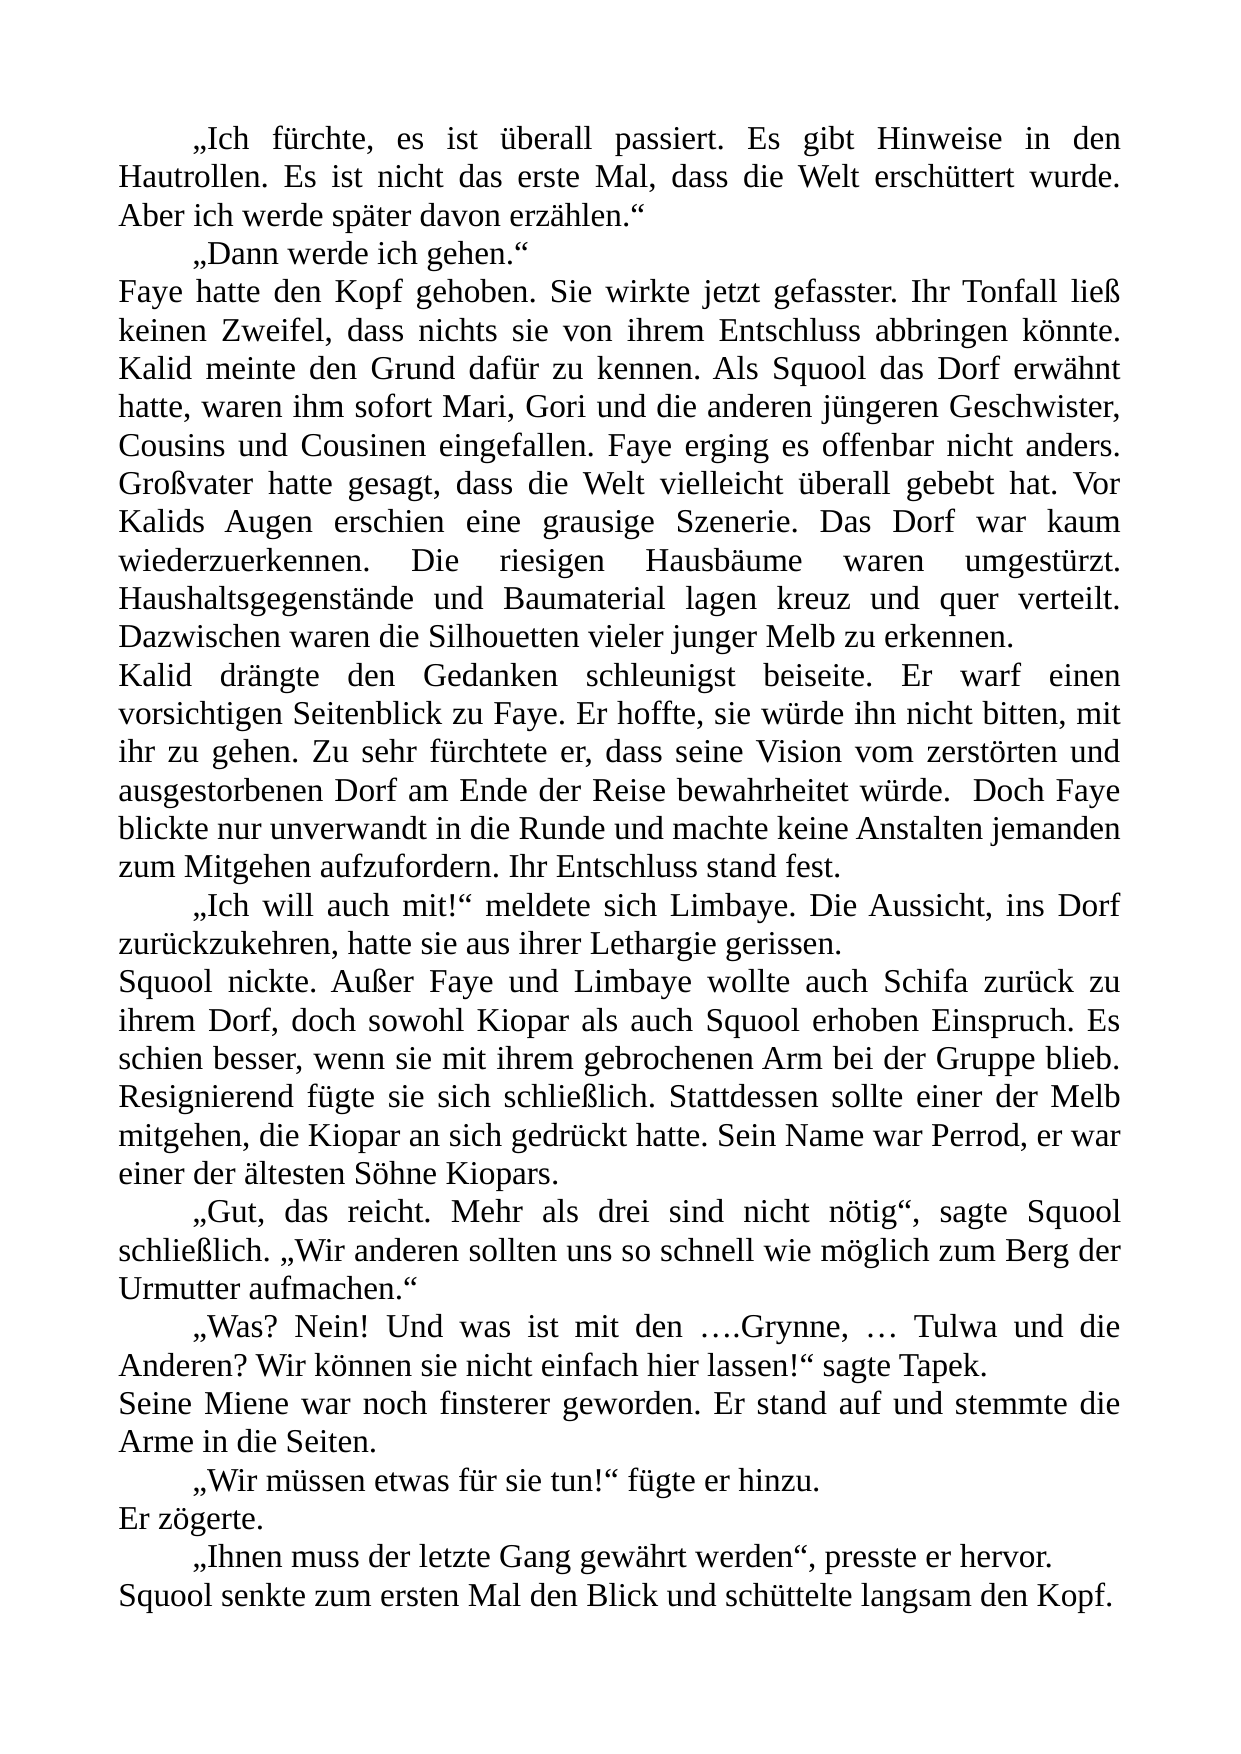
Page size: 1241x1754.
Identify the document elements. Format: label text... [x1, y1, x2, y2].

text „Ihnen muss der letzte Gang gewährt werden“, presste er hervor. [118, 1536, 1122, 1575]
text „Ich will auch mit!“ meldete sich Limbaye. Die Aussicht, ins Dorf zurückzukehren, hatte sie aus ihrer Lethargie gerissen. [118, 885, 1122, 961]
text „Dann werde ich gehen.“ [118, 233, 1122, 271]
text Er zögerte. [118, 1498, 1122, 1536]
text „Wir müssen etwas für sie tun!“ fügte er hinzu. [118, 1460, 1122, 1498]
text Squool senkte zum ersten Mal den Blick und schüttelte langsam den Kopf. [118, 1575, 1122, 1613]
text „Was? Nein! Und was ist mit den ….Grynne, … Tulwa und die Anderen? Wir können sie nicht einfach hier lassen!“ sagte Tapek. [118, 1306, 1122, 1383]
text Kalid drängte den Gedanken schleunigst beiseite. Er warf einen vorsichtigen Seitenblick zu Faye. Er hoffte, sie würde ihn nicht bitten, mit ihr zu gehen. Zu sehr fürchtete er, dass seine Vision vom zerstörten und ausgestorbenen Dorf am Ende der Reise bewahrheitet würde. Doch Faye blickte nur unverwandt in die Runde und machte keine Anstalten jemanden zum Mitgehen aufzufordern. Ihr Entschluss stand fest. [118, 655, 1122, 885]
text „Gut, das reicht. Mehr als drei sind nicht nötig“, sagte Squool schließlich. „Wir anderen sollten uns so schnell wie möglich zum Berg der Urmutter aufmachen.“ [118, 1191, 1122, 1306]
text Faye hatte den Kopf gehoben. Sie wirkte jetzt gefasster. Ihr Tonfall ließ keinen Zweifel, dass nichts sie von ihrem Entschluss abbringen könnte. Kalid meinte den Grund dafür zu kennen. Als Squool das Dorf erwähnt hatte, waren ihm sofort Mari, Gori und die anderen jüngeren Geschwister, Cousins und Cousinen eingefallen. Faye erging es offenbar nicht anders. Großvater hatte gesagt, dass die Welt vielleicht überall gebebt hat. Vor Kalids Augen erschien eine grausige Szenerie. Das Dorf war kaum wiederzuerkennen. Die riesigen Hausbäume waren umgestürzt. Haushaltsgegenstände und Baumaterial lagen kreuz und quer verteilt. Dazwischen waren die Silhouetten vieler junger Melb zu erkennen. [118, 271, 1122, 655]
text Squool nickte. Außer Faye und Limbaye wollte auch Schifa zurück zu ihrem Dorf, doch sowohl Kiopar als auch Squool erhoben Einspruch. Es schien besser, wenn sie mit ihrem gebrochenen Arm bei der Gruppe blieb. Resignierend fügte sie sich schließlich. Stattdessen sollte einer der Melb mitgehen, die Kiopar an sich gedrückt hatte. Sein Name war Perrod, er war einer der ältesten Söhne Kiopars. [118, 961, 1122, 1191]
text „Ich fürchte, es ist überall passiert. Es gibt Hinweise in den Hautrollen. Es ist nicht das erste Mal, dass die Welt erschüttert wurde. Aber ich werde später davon erzählen.“ [118, 118, 1122, 233]
text Seine Miene war noch finsterer geworden. Er stand auf und stemmte die Arme in die Seiten. [118, 1383, 1122, 1460]
